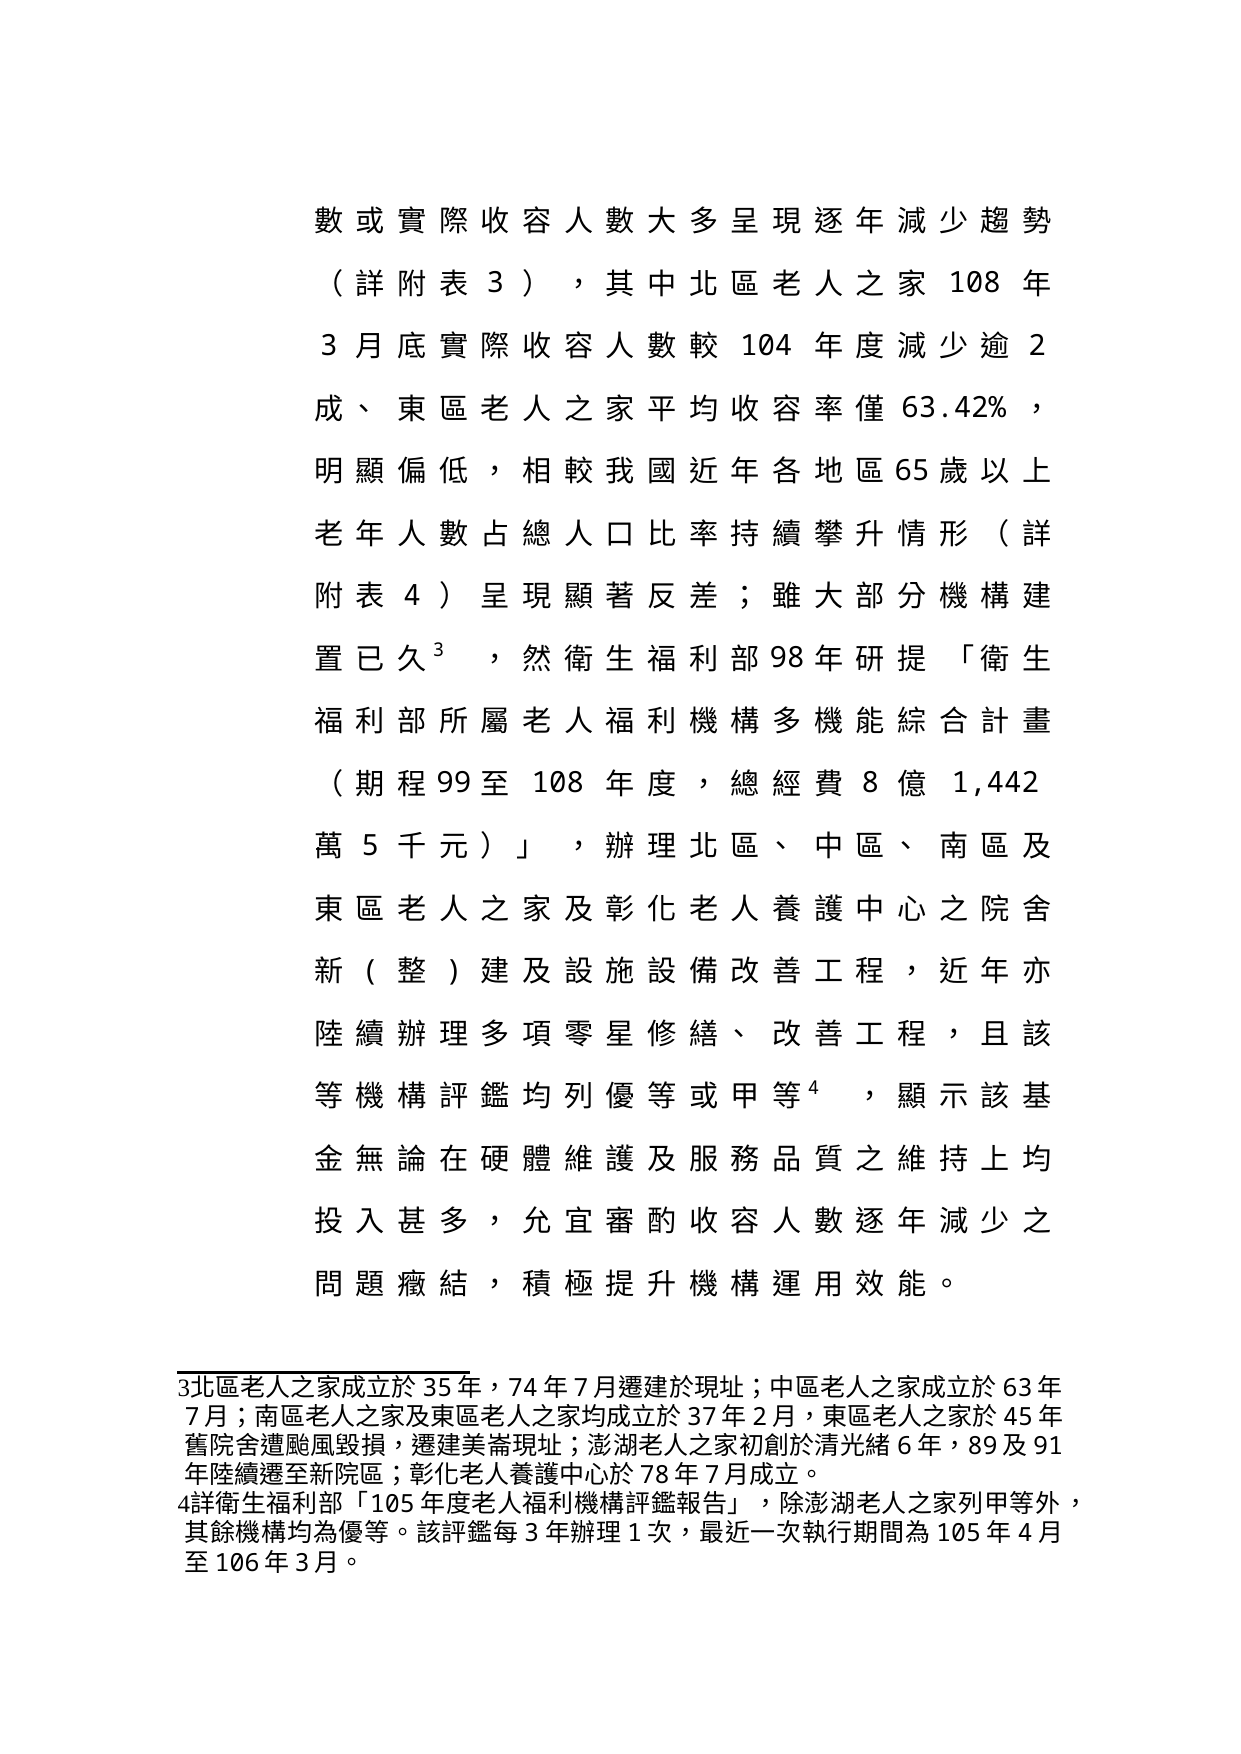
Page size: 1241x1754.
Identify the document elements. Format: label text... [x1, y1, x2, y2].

text 數或實際收容人數大多呈現逐年減少趨勢（詳附表3），其中北區老人之家108年3月底實際收容人數較104年度減少逾2成、東區老人之家平均收容率僅63.42%，明顯偏低，相較我國近年各地區65歲以上老年人數占總人口比率持續攀升情形（詳附表4）呈現顯著反差；雖大部分機構建置已久，然衛生福利部98年研提「衛生福利部所屬老人福利機構多機能綜合計畫（期程99至108年度，總經費8億1,442萬5千元）」，辦理北區、中區、南區及東區老人之家及彰化老人養護中心之院舍新(整)建及設施設備改善工程，近年亦陸續辦理多項零星修繕、改善工程，且該等機構評鑑均列優等或甲等，顯示該基金無論在硬體維護及服務品質之維持上均投入甚多，允宜審酌收容人數逐年減少之問題癥結，積極提升機構運用效能。 [271, 177, 1058, 1302]
text 北區老人之家成立於35年，74年7月遷建於現址；中區老人之家成立於63年7月；南區老人之家及東區老人之家均成立於37年2月，東區老人之家於45年舊院舍遭颱風毀損，遷建美崙現址；澎湖老人之家初創於清光緒6年，89及91年陸續遷至新院區；彰化老人養護中心於78年7月成立。 [177, 1373, 1063, 1489]
text 詳衛生福利部「105年度老人福利機構評鑑報告」，除澎湖老人之家列甲等外，其餘機構均為優等。該評鑑每3年辦理1次，最近一次執行期間為105年4月至106年3月。 [177, 1489, 1063, 1577]
